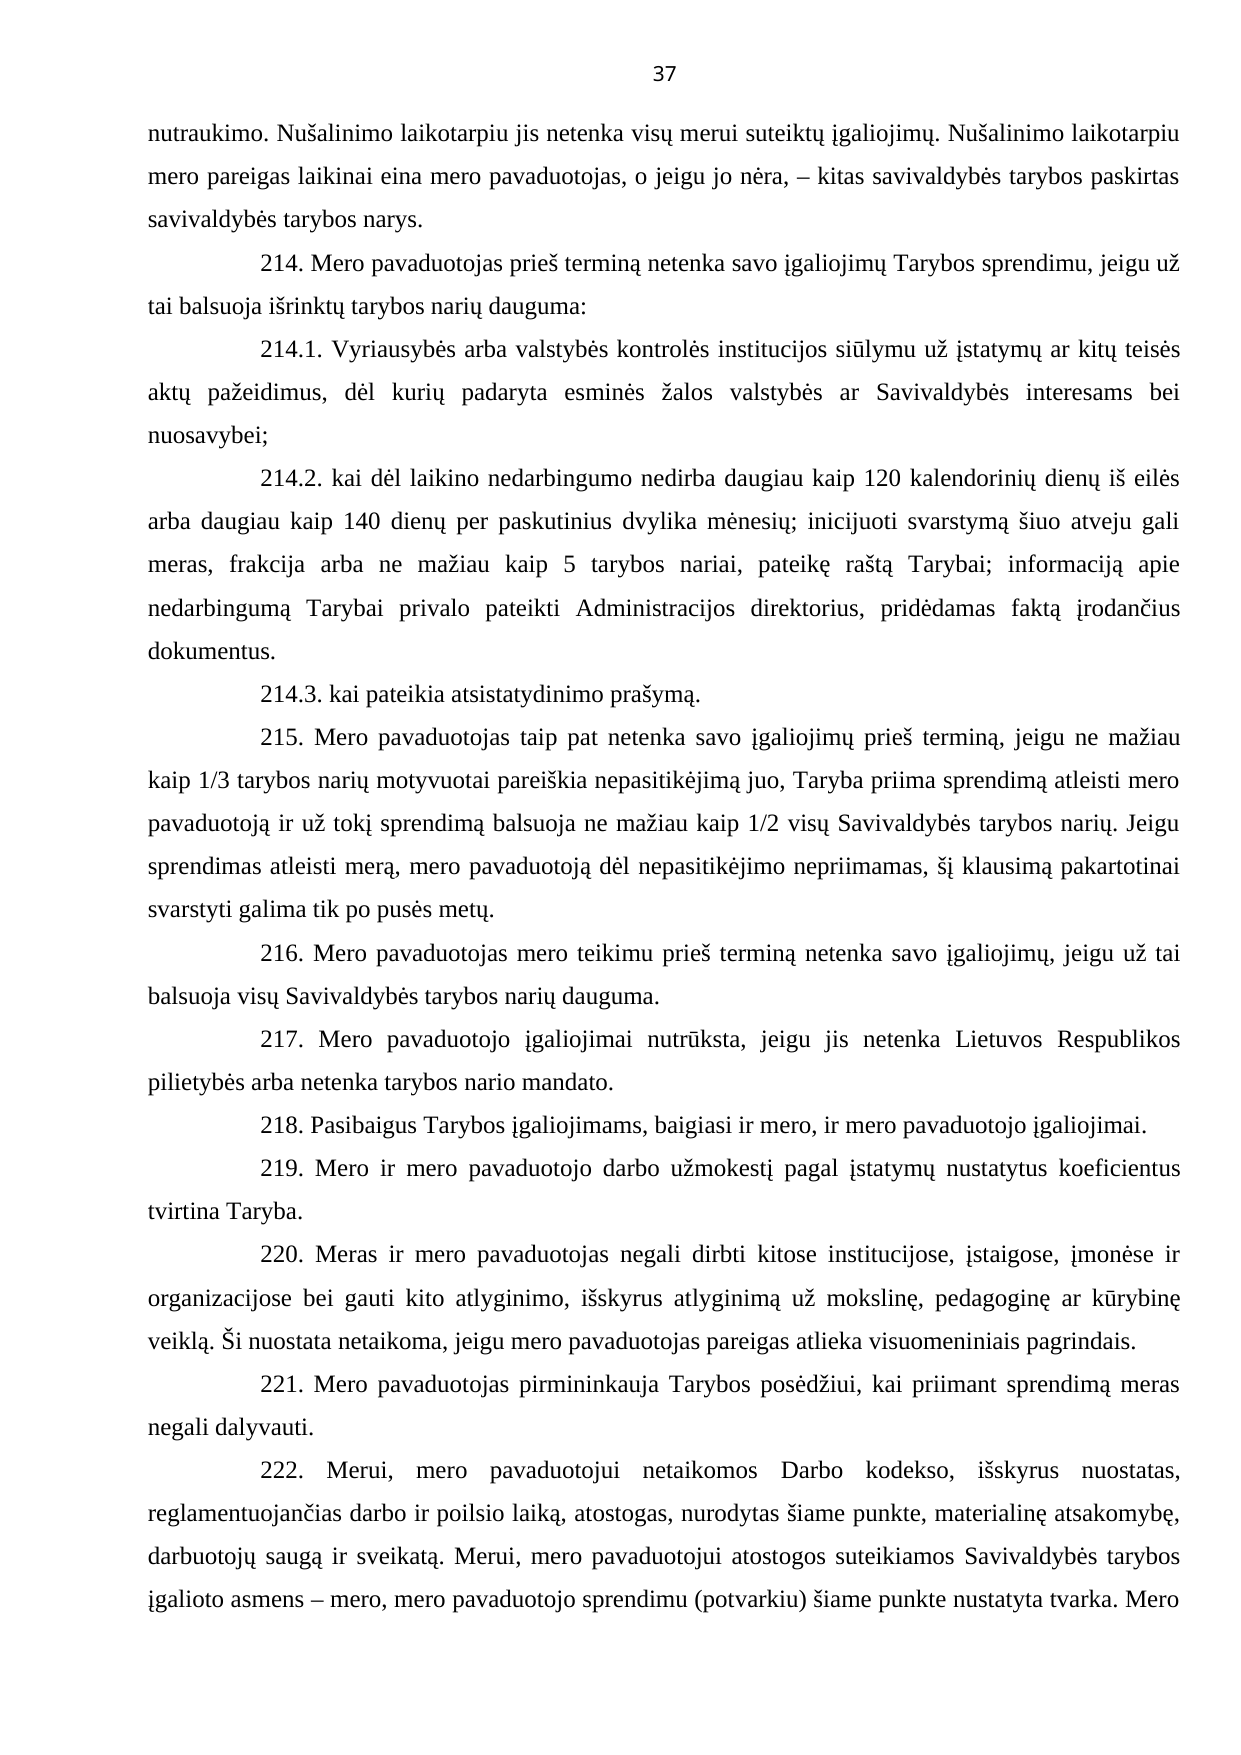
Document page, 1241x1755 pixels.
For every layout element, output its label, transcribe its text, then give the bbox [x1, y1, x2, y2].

text nutraukimo. Nušalinimo laikotarpiu jis netenka visų merui suteiktų įgaliojimų. Nušalinimo laikotarpiu mero pareigas laikinai eina mero pavaduotojas, o jeigu jo nėra, – kitas savivaldybės tarybos paskirtas savivaldybės tarybos narys. [148, 118, 1181, 233]
text 218. Pasibaigus Tarybos įgaliojimams, baigiasi ir mero, ir mero pavaduotojo įgaliojimai. [148, 1110, 1181, 1139]
text 219. Mero ir mero pavaduotojo darbo užmokestį pagal įstatymų nustatytus koeficientus tvirtina Taryba. [148, 1153, 1181, 1225]
text 214. Mero pavaduotojas prieš terminą netenka savo įgaliojimų Tarybos sprendimu, jeigu už tai balsuoja išrinktų tarybos narių dauguma: [148, 248, 1181, 319]
text 216. Mero pavaduotojas mero teikimu prieš terminą netenka savo įgaliojimų, jeigu už tai balsuoja visų Savivaldybės tarybos narių dauguma. [148, 938, 1181, 1009]
text 222. Merui, mero pavaduotojui netaikomos Darbo kodekso, išskyrus nuostatas, reglamentuojančias darbo ir poilsio laiką, atostogas, nurodytas šiame punkte, materialinę atsakomybę, darbuotojų saugą ir sveikatą. Merui, mero pavaduotojui atostogos suteikiamos Savivaldybės tarybos įgalioto asmens – mero, mero pavaduotojo sprendimu (potvarkiu) šiame punkte nustatyta tvarka. Mero [148, 1455, 1181, 1613]
text 215. Mero pavaduotojas taip pat netenka savo įgaliojimų prieš terminą, jeigu ne mažiau kaip 1/3 tarybos narių motyvuotai pareiškia nepasitikėjimą juo, Taryba priima sprendimą atleisti mero pavaduotoją ir už tokį sprendimą balsuoja ne mažiau kaip 1/2 visų Savivaldybės tarybos narių. Jeigu sprendimas atleisti merą, mero pavaduotoją dėl nepasitikėjimo nepriimamas, šį klausimą pakartotinai svarstyti galima tik po pusės metų. [148, 722, 1181, 923]
text 214.1. Vyriausybės arba valstybės kontrolės institucijos siūlymu už įstatymų ar kitų teisės aktų pažeidimus, dėl kurių padaryta esminės žalos valstybės ar Savivaldybės interesams bei nuosavybei; [148, 334, 1181, 449]
text 220. Meras ir mero pavaduotojas negali dirbti kitose institucijose, įstaigose, įmonėse ir organizacijose bei gauti kito atlyginimo, išskyrus atlyginimą už mokslinę, pedagoginę ar kūrybinę veiklą. Ši nuostata netaikoma, jeigu mero pavaduotojas pareigas atlieka visuomeniniais pagrindais. [148, 1239, 1181, 1354]
text 214.2. kai dėl laikino nedarbingumo nedirba daugiau kaip 120 kalendorinių dienų iš eilės arba daugiau kaip 140 dienų per paskutinius dvylika mėnesių; inicijuoti svarstymą šiuo atveju gali meras, frakcija arba ne mažiau kaip 5 tarybos nariai, pateikę raštą Tarybai; informaciją apie nedarbingumą Tarybai privalo pateikti Administracijos direktorius, pridėdamas faktą įrodančius dokumentus. [148, 463, 1181, 664]
text 217. Mero pavaduotojo įgaliojimai nutrūksta, jeigu jis netenka Lietuvos Respublikos pilietybės arba netenka tarybos nario mandato. [148, 1024, 1181, 1096]
text 214.3. kai pateikia atsistatydinimo prašymą. [148, 679, 1181, 708]
text 221. Mero pavaduotojas pirmininkauja Tarybos posėdžiui, kai priimant sprendimą meras negali dalyvauti. [148, 1369, 1181, 1441]
